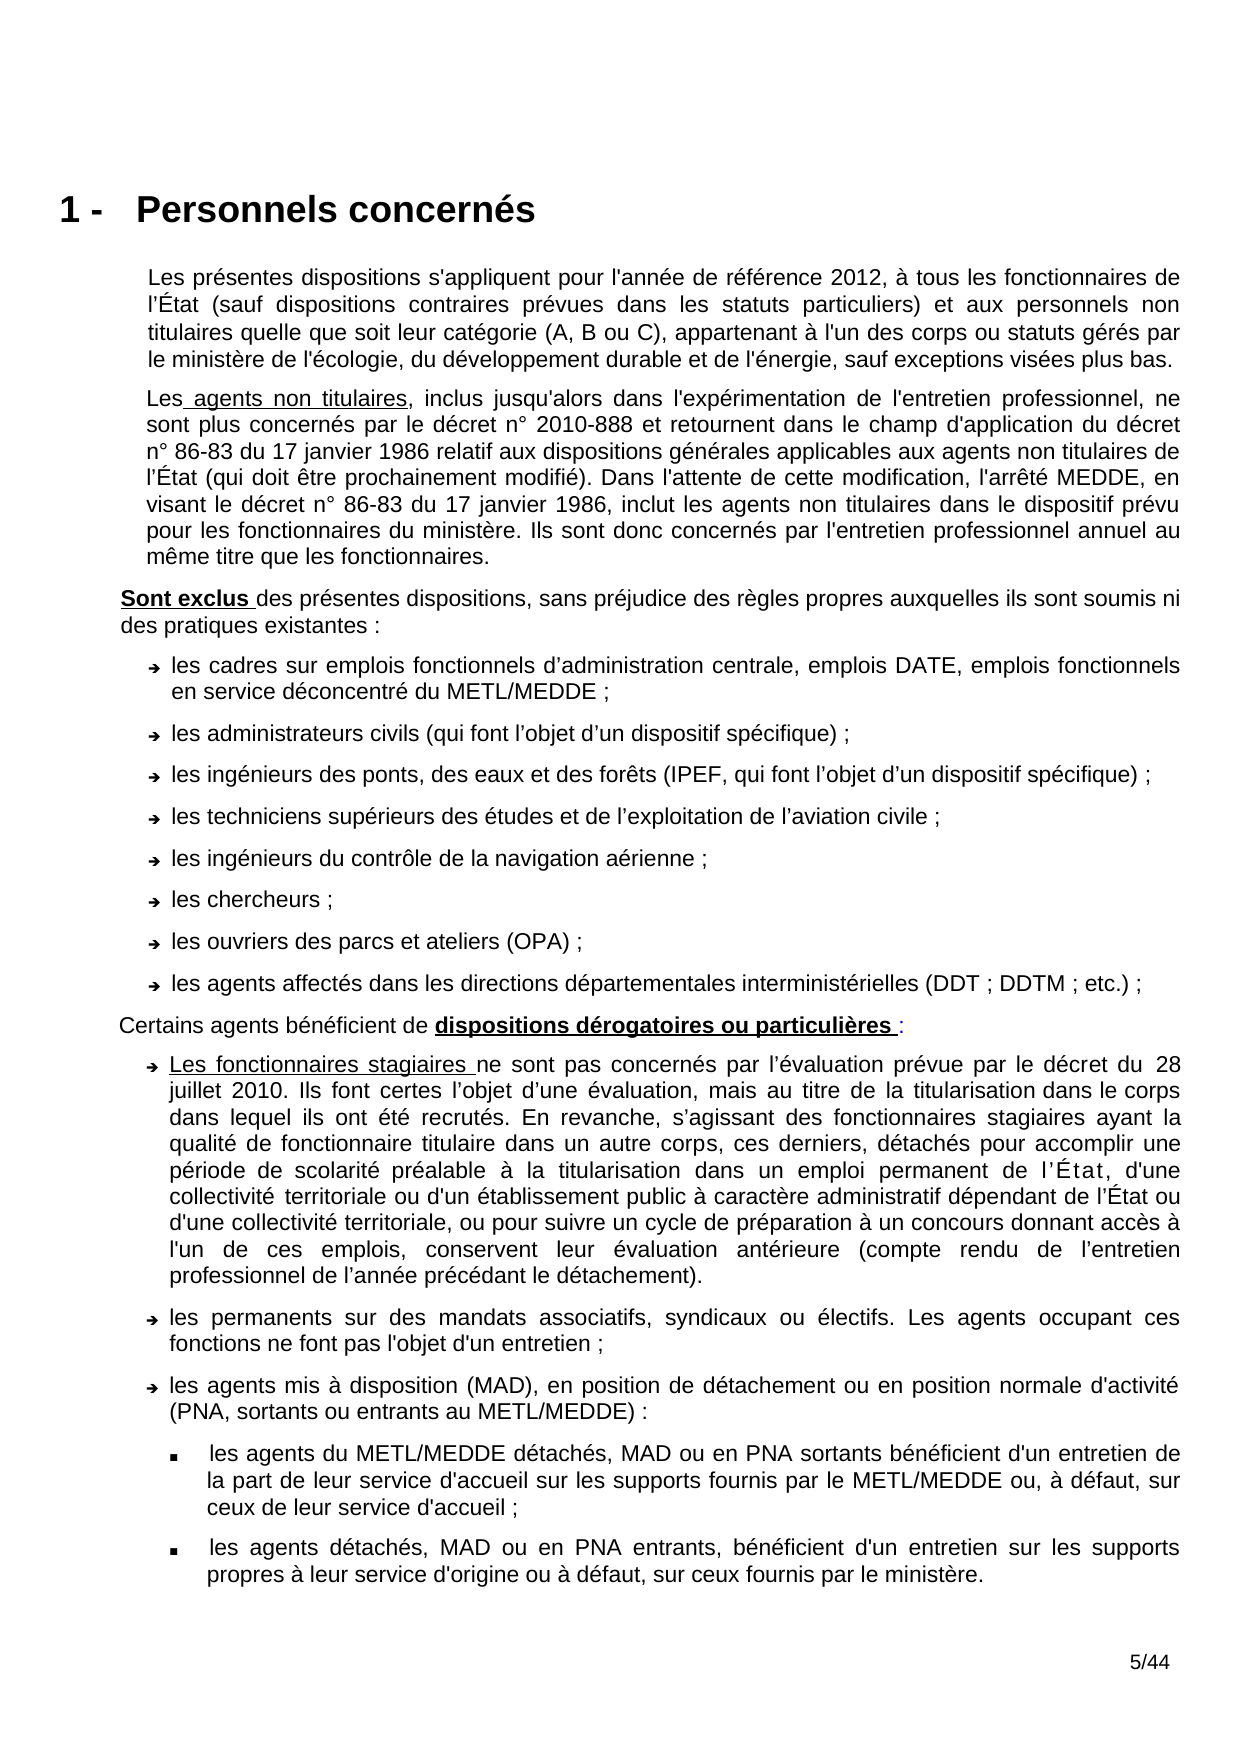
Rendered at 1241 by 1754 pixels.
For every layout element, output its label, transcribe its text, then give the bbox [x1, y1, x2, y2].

list les agents mis à disposition (MAD), en position de détachement ou en position normale d'activité (PNA, sortants ou entrants au METL/MEDDE) : [146, 1372, 1181, 1424]
subtitle Personnels concernés [59, 188, 1181, 231]
list les agents affectés dans les directions départementales interministérielles (DDT ; DDTM ; etc.) ; [148, 970, 1181, 996]
text Sont exclus des présentes dispositions, sans préjudice des règles propres auxquelles ils sont soumis ni des pratiques existantes : [120, 585, 1181, 639]
list les ouvriers des parcs et ateliers (OPA) ; [148, 928, 1181, 954]
list les agents du METL/MEDDE détachés, MAD ou en PNA sortants bénéficient d'un entretien de la part de leur service d'accueil sur les supports fournis par le METL/MEDDE ou, à défaut, sur ceux de leur service d'accueil ; [170, 1440, 1181, 1521]
list les ingénieurs des ponts, des eaux et des forêts (IPEF, qui font l’objet d’un dispositif spécifique) ; [148, 761, 1181, 788]
list les techniciens supérieurs des études et de l’exploitation de l’aviation civile ; [148, 803, 1181, 829]
list les permanents sur des mandats associatifs, syndicaux ou électifs. Les agents occupant ces fonctions ne font pas l'objet d'un entretien ; [146, 1304, 1181, 1356]
text Les présentes dispositions s'appliquent pour l'année de référence 2012, à tous les fonctionnaires de l’État (sauf dispositions contraires prévues dans les statuts particuliers) et aux personnels non titulaires quelle que soit leur catégorie (A, B ou C), appartenant à l'un des corps ou statuts gérés par le ministère de l'écologie, du développement durable et de l'énergie, sauf exceptions visées plus bas. [148, 264, 1181, 373]
list Les fonctionnaires stagiaires ne sont pas concernés par l’évaluation prévue par le décret du 28 juillet 2010. Ils font certes l’objet d’une évaluation, mais au titre de la titularisation dans le corps dans lequel ils ont été recrutés. En revanche, s’agissant des fonctionnaires stagiaires ayant la qualité de fonctionnaire titulaire dans un autre corps, ces derniers, détachés pour accomplir une période de scolarité préalable à la titularisation dans un emploi permanent de l’État, d'une collectivité territoriale ou d'un établissement public à caractère administratif dépendant de l’État ou d'une collectivité territoriale, ou pour suivre un cycle de préparation à un concours donnant accès à l'un de ces emplois, conservent leur évaluation antérieure (compte rendu de l’entretien professionnel de l’année précédant le détachement). [146, 1051, 1181, 1288]
list les cadres sur emplois fonctionnels d’administration centrale, emplois DATE, emplois fonctionnels en service déconcentré du METL/MEDDE ; [148, 652, 1181, 704]
list les agents détachés, MAD ou en PNA entrants, bénéficient d'un entretien sur les supports propres à leur service d'origine ou à défaut, sur ceux fournis par le ministère. [170, 1534, 1181, 1588]
text Certains agents bénéficient de dispositions dérogatoires ou particulières : [118, 1011, 1181, 1039]
list les ingénieurs du contrôle de la navigation aérienne ; [148, 845, 1181, 871]
list les administrateurs civils (qui font l’objet d’un dispositif spécifique) ; [148, 720, 1181, 746]
list Les agents non titulaires, inclus jusqu'alors dans l'expérimentation de l'entretien professionnel, ne sont plus concernés par le décret n° 2010-888 et retournent dans le champ d'application du décret n° 86-83 du 17 janvier 1986 relatif aux dispositions générales applicables aux agents non titulaires de l’État (qui doit être prochainement modifié). Dans l'attente de cette modification, l'arrêté MEDDE, en visant le décret n° 86-83 du 17 janvier 1986, inclut les agents non titulaires dans le dispositif prévu pour les fonctionnaires du ministère. Ils sont donc concernés par l'entretien professionnel annuel au même titre que les fonctionnaires. [122, 385, 1181, 569]
list les chercheurs ; [148, 886, 1181, 913]
